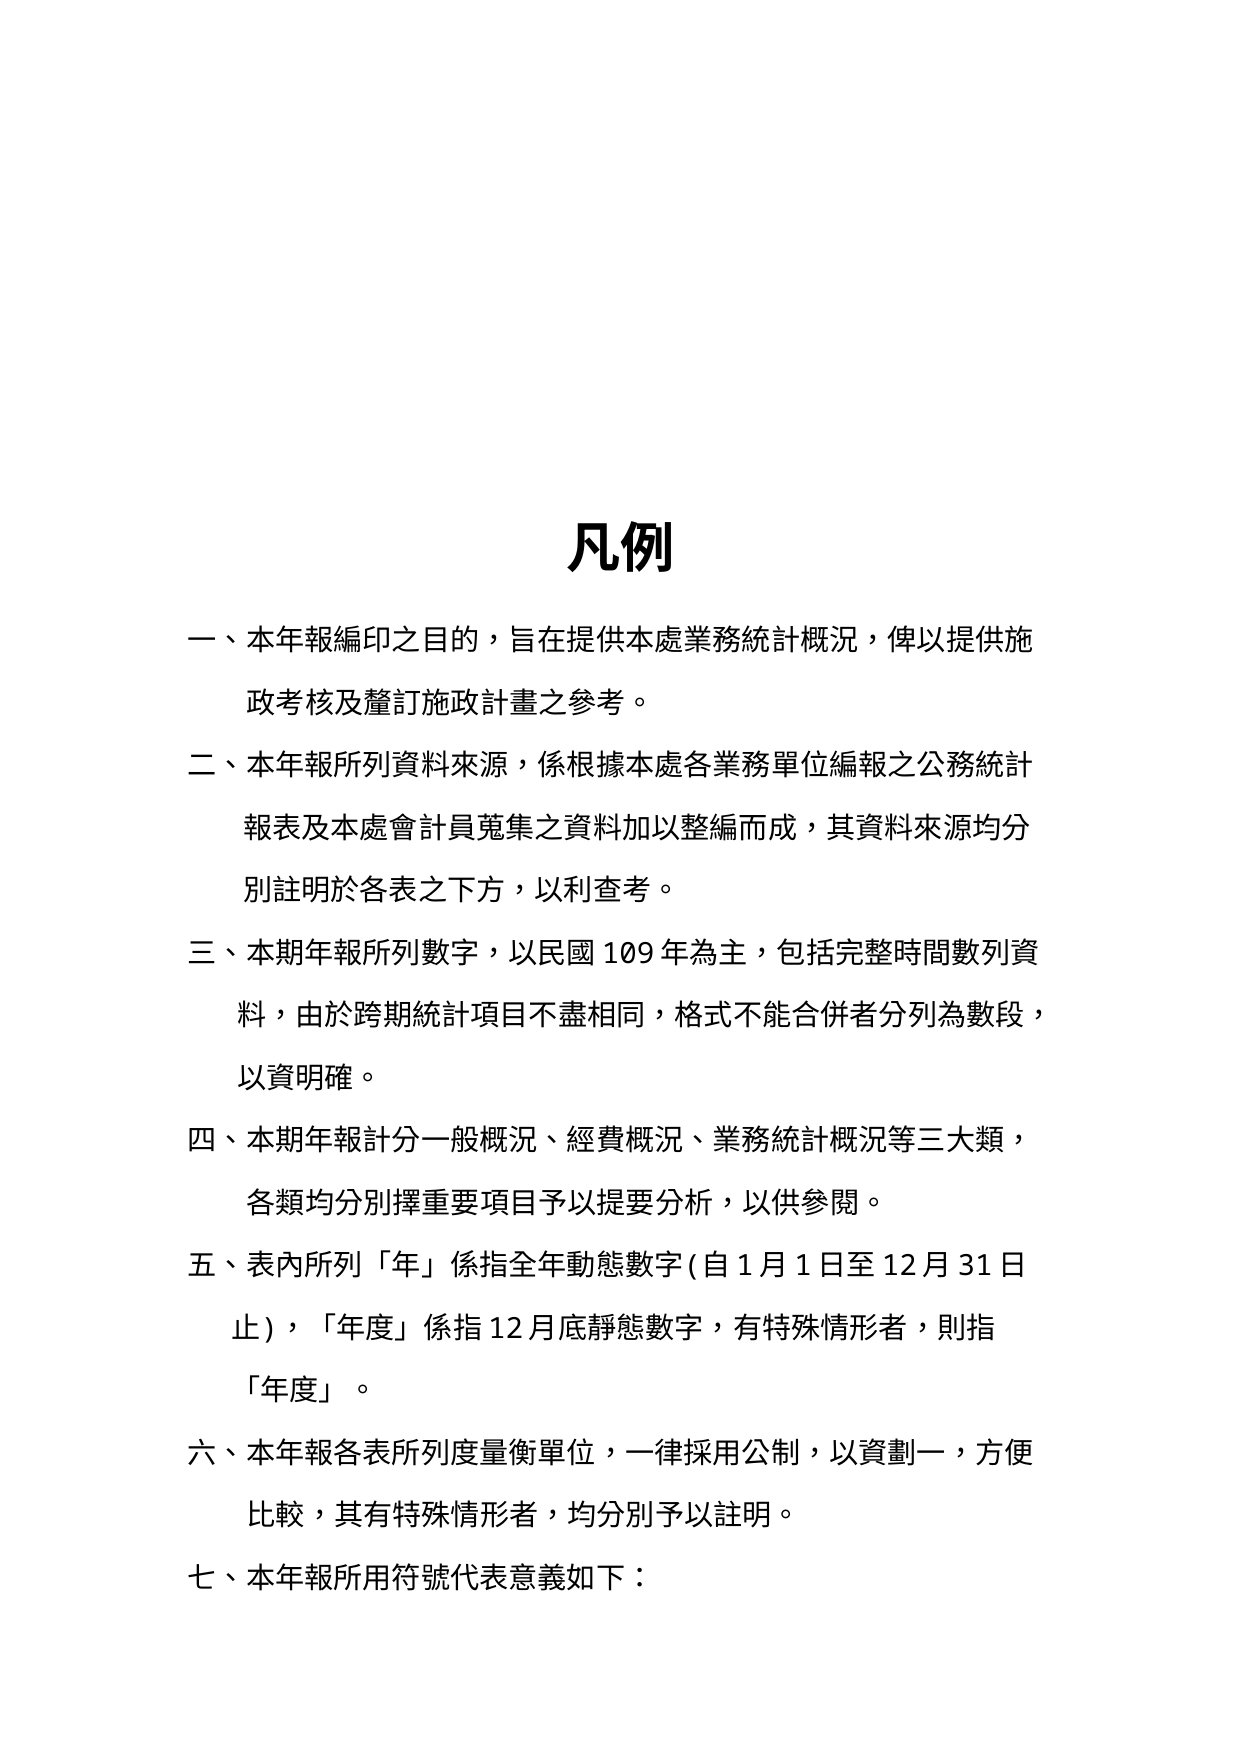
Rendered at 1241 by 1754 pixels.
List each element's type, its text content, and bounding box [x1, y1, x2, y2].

text 五、表內所列「年」係指全年動態數字(自1月1日至12月31日止)，「年度」係指12月底靜態數字，有特殊情形者，則指「年度」。 [187, 1221, 1053, 1409]
text 七、本年報所用符號代表意義如下： [187, 1534, 1053, 1596]
text 一、本年報編印之目的，旨在提供本處業務統計概況，俾以提供施政考核及釐訂施政計畫之參考。 [187, 596, 1053, 721]
text 三、本期年報所列數字，以民國109年為主，包括完整時間數列資料，由於跨期統計項目不盡相同，格式不能合併者分列為數段，以資明確。 [187, 909, 1053, 1096]
text 六、本年報各表所列度量衡單位，一律採用公制，以資劃一，方便比較，其有特殊情形者，均分別予以註明。 [187, 1409, 1053, 1534]
text 凡例 [187, 471, 1053, 596]
text 四、本期年報計分一般概況、經費概況、業務統計概況等三大類，各類均分別擇重要項目予以提要分析，以供參閱。 [187, 1096, 1053, 1221]
text 二、本年報所列資料來源，係根據本處各業務單位編報之公務統計報表及本處會計員蒐集之資料加以整編而成，其資料來源均分別註明於各表之下方，以利查考。 [187, 721, 1053, 909]
